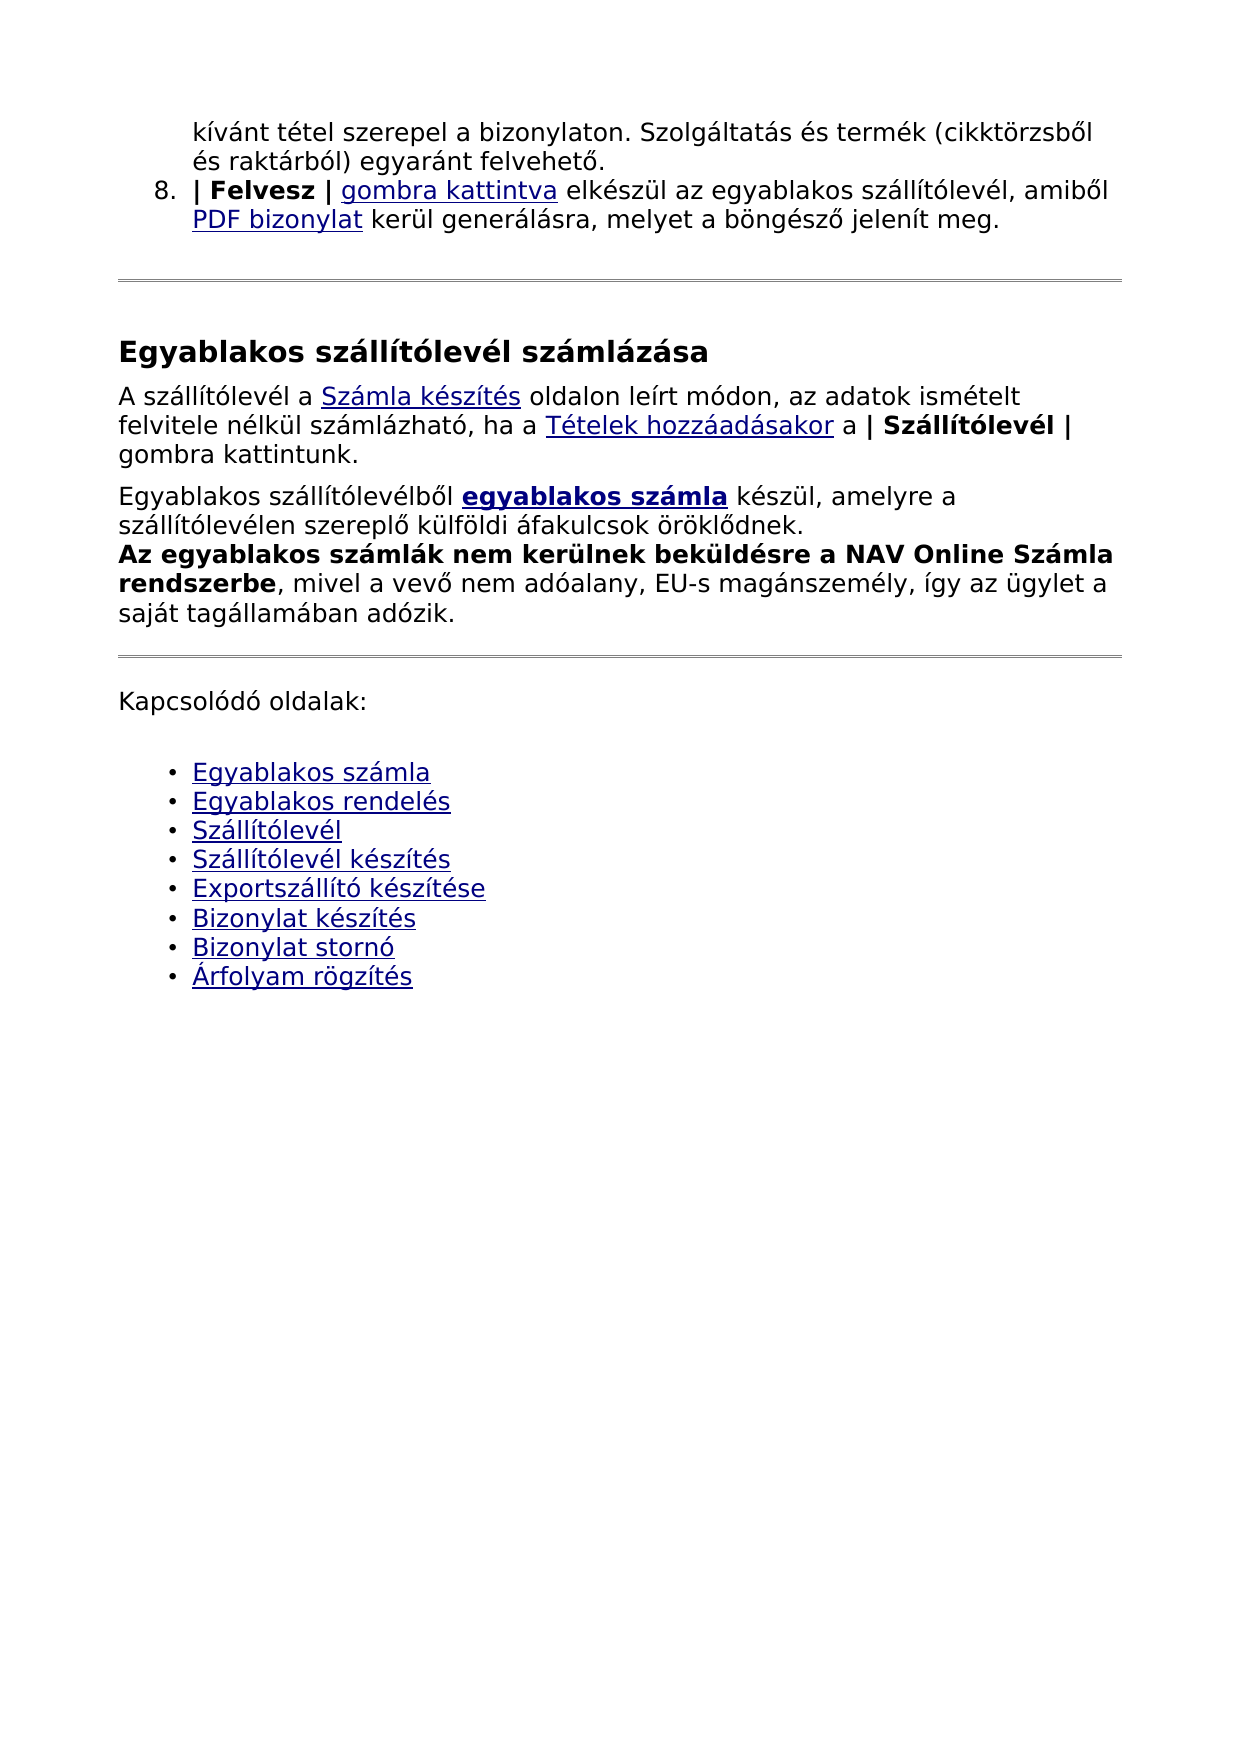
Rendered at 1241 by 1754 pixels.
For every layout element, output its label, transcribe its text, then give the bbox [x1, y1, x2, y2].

text Kapcsolódó oldalak: [118, 687, 1122, 716]
list Egyablakos rendelés [177, 787, 1122, 816]
list Egyablakos számla [177, 758, 1122, 787]
list kívánt tétel szerepel a bizonylaton. Szolgáltatás és termék (cikktörzsből és raktárból) egyaránt felvehető. [177, 118, 1122, 176]
list Szállítólevél készítés [177, 845, 1122, 874]
list Árfolyam rögzítés [177, 962, 1122, 991]
list Bizonylat stornó [177, 933, 1122, 962]
list Exportszállító készítése [177, 874, 1122, 904]
list | Felvesz | gombra kattintva elkészül az egyablakos szállítólevél, amiből PDF bizonylat kerül generálásra, melyet a böngésző jelenít meg. [177, 176, 1122, 235]
subtitle Egyablakos szállítólevél számlázása [118, 336, 1122, 369]
text A szállítólevél a Számla készítés oldalon leírt módon, az adatok ismételt felvitele nélkül számlázható, ha a Tételek hozzáadásakor a | Szállítólevél | gombra kattintunk. [118, 382, 1122, 469]
list Bizonylat készítés [177, 904, 1122, 933]
list Szállítólevél [177, 816, 1122, 845]
text Egyablakos szállítólevélből egyablakos számla készül, amelyre a szállítólevélen szereplő külföldi áfakulcsok öröklődnek. Az egyablakos számlák nem kerülnek beküldésre a NAV Online Számla rendszerbe, mivel a vevő nem adóalany, EU-s magánszemély, így az ügylet a saját tagállamában adózik. [118, 482, 1122, 628]
